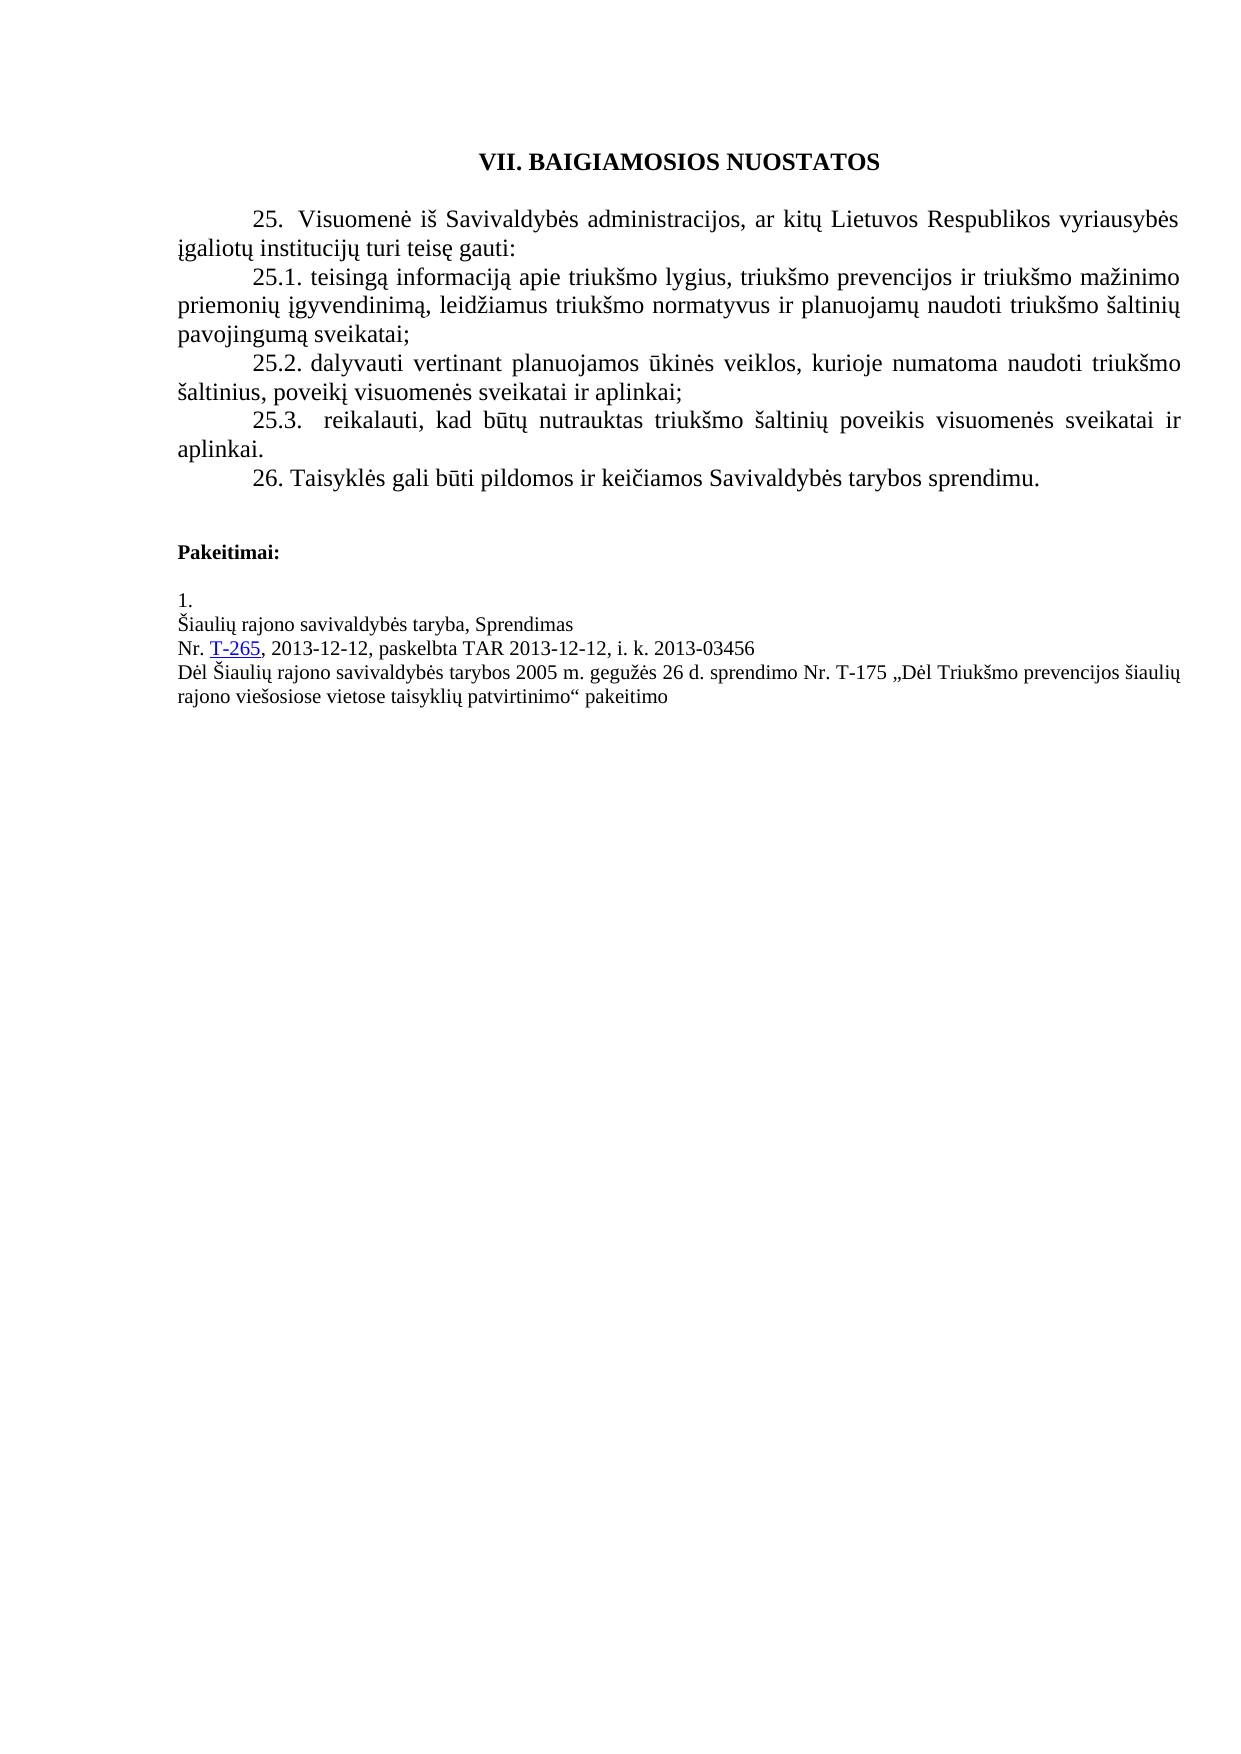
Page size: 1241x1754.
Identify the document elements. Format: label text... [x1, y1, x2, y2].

text 1. [177, 588, 1181, 612]
text 25. Visuomenė iš Savivaldybės administracijos, ar kitų Lietuvos Respublikos vyriausybės įgaliotų institucijų turi teisę gauti: [177, 204, 1179, 262]
text 25.2. dalyvauti vertinant planuojamos ūkinės veiklos, kurioje numatoma naudoti triukšmo šaltinius, poveikį visuomenės sveikatai ir aplinkai; [177, 348, 1181, 406]
text VII. BAIGIAMOSIOS NUOSTATOS [177, 147, 1181, 176]
text 26. Taisyklės gali būti pildomos ir keičiamos Savivaldybės tarybos sprendimu. [177, 463, 1181, 492]
text 25.1. teisingą informaciją apie triukšmo lygius, triukšmo prevencijos ir triukšmo mažinimo priemonių įgyvendinimą, leidžiamus triukšmo normatyvus ir planuojamų naudoti triukšmo šaltinių pavojingumą sveikatai; [177, 262, 1181, 348]
text Pakeitimai: [177, 540, 1181, 564]
text 25.3. reikalauti, kad būtų nutrauktas triukšmo šaltinių poveikis visuomenės sveikatai ir aplinkai. [177, 406, 1181, 463]
text Dėl Šiaulių rajono savivaldybės tarybos 2005 m. gegužės 26 d. sprendimo Nr. T-175 „Dėl Triukšmo prevencijos šiaulių rajono viešosiose vietose taisyklių patvirtinimo“ pakeitimo [177, 660, 1181, 708]
text Šiaulių rajono savivaldybės taryba, Sprendimas [177, 612, 1181, 636]
text Nr. T-265, 2013-12-12, paskelbta TAR 2013-12-12, i. k. 2013-03456 [177, 636, 1181, 660]
